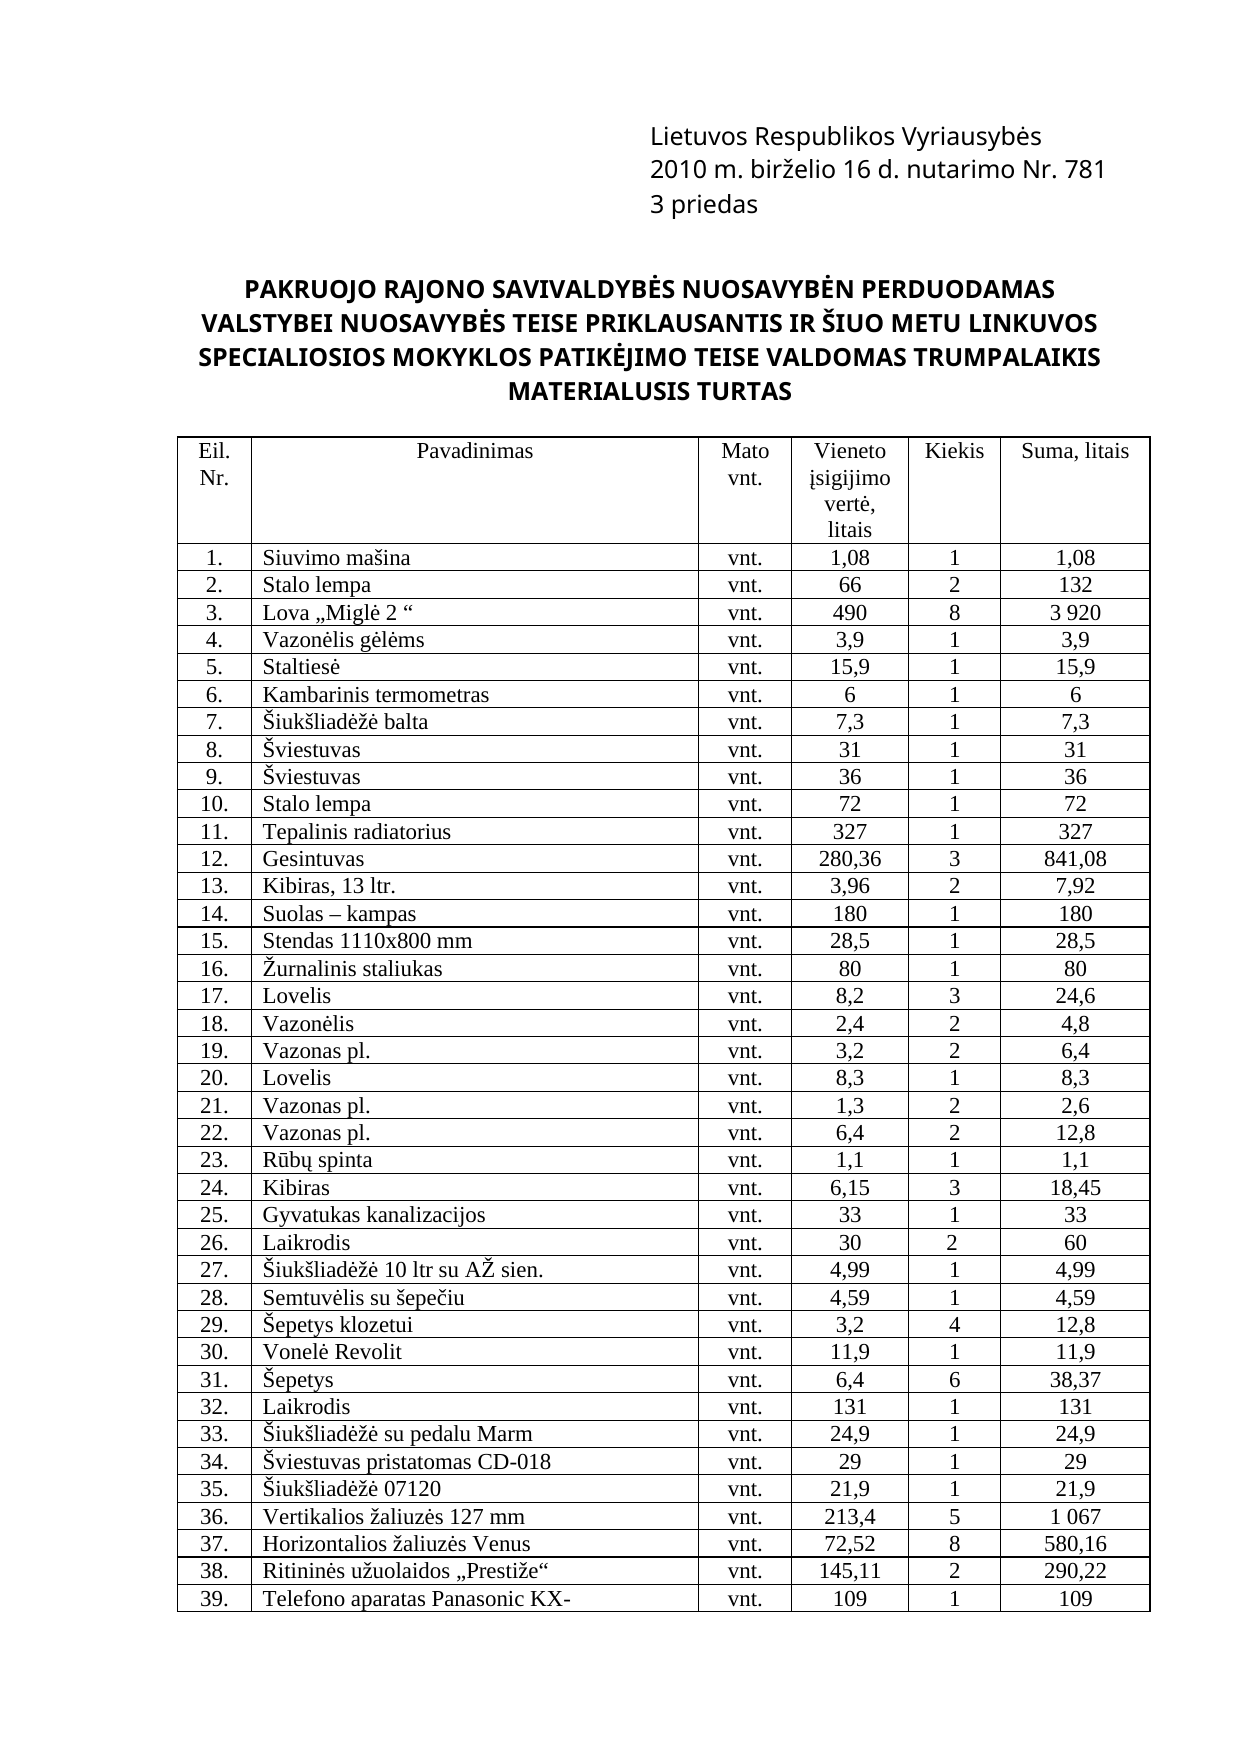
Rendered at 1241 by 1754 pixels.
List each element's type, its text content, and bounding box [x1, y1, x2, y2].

table_cell 33. [178, 1421, 251, 1447]
table_cell 4,59 [792, 1284, 908, 1310]
table_cell 36 [1001, 763, 1149, 789]
table_cell 11,9 [792, 1338, 908, 1365]
table_header Suma, litais [1001, 438, 1149, 543]
table_cell Žurnalinis staliukas [252, 955, 698, 981]
table_cell 3,96 [792, 873, 908, 899]
table_cell vnt. [699, 790, 791, 817]
table_header Pavadinimas [252, 438, 698, 543]
table_cell 1,08 [1001, 544, 1149, 570]
table_cell 145,11 [792, 1558, 908, 1584]
table_cell 1 [909, 544, 1000, 570]
table_cell 24,9 [792, 1421, 908, 1447]
table_cell 4. [178, 626, 251, 652]
table_cell 1. [178, 544, 251, 570]
table_cell Gyvatukas kanalizacijos [252, 1201, 698, 1228]
table_cell 12,8 [1001, 1119, 1149, 1146]
table_cell 18,45 [1001, 1174, 1149, 1200]
table_cell Laikrodis [252, 1393, 698, 1419]
table_cell 25. [178, 1201, 251, 1228]
table_cell vnt. [699, 736, 791, 762]
table_cell 1 [909, 1256, 1000, 1282]
table_cell 6,4 [792, 1366, 908, 1392]
table_cell vnt. [699, 845, 791, 872]
table_header Eil. Nr. [178, 438, 251, 543]
table_cell Staltiesė [252, 654, 698, 680]
table_cell 580,16 [1001, 1530, 1149, 1556]
table_cell vnt. [699, 763, 791, 789]
table_cell 28. [178, 1284, 251, 1310]
table_cell Lovelis [252, 1064, 698, 1091]
table_cell 31 [792, 736, 908, 762]
table_cell Stalo lempa [252, 571, 698, 598]
table_cell 6 [909, 1366, 1000, 1392]
table_cell 2,4 [792, 1010, 908, 1036]
table_cell vnt. [699, 1119, 791, 1146]
table_cell Kibiras, 13 ltr. [252, 873, 698, 899]
table_cell 2,6 [1001, 1092, 1149, 1118]
table_cell vnt. [699, 544, 791, 570]
table_cell 36. [178, 1503, 251, 1529]
table_cell vnt. [699, 1284, 791, 1310]
table_cell Semtuvėlis su šepečiu [252, 1284, 698, 1310]
table_cell Vazonas pl. [252, 1119, 698, 1146]
table_cell 1 [909, 790, 1000, 817]
table_cell 66 [792, 571, 908, 598]
table_cell 7,92 [1001, 873, 1149, 899]
table_cell 9. [178, 763, 251, 789]
table_cell 2 [909, 1010, 1000, 1036]
table_cell Šepetys [252, 1366, 698, 1392]
table_cell 1 [909, 1448, 1000, 1474]
table_cell Vazonėlis [252, 1010, 698, 1036]
table_cell 21. [178, 1092, 251, 1118]
table_cell 1 [909, 1393, 1000, 1419]
table_cell Šviestuvas [252, 763, 698, 789]
table_cell Suolas – kampas [252, 900, 698, 926]
table_cell vnt. [699, 1475, 791, 1502]
table_cell Horizontalios žaliuzės Venus [252, 1530, 698, 1556]
table_cell vnt. [699, 1037, 791, 1063]
table_cell 1 [909, 1201, 1000, 1228]
table_cell 1 [909, 1338, 1000, 1365]
table_cell 1 [909, 955, 1000, 981]
table_cell vnt. [699, 1256, 791, 1282]
table_cell Šviestuvas [252, 736, 698, 762]
table_cell vnt. [699, 1558, 791, 1584]
table_cell 280,36 [792, 845, 908, 872]
table_cell Stalo lempa [252, 790, 698, 817]
table_cell vnt. [699, 1393, 791, 1419]
table_cell 1 [909, 681, 1000, 707]
table_cell 1 [909, 736, 1000, 762]
table_header Mato vnt. [699, 438, 791, 543]
table_cell 15,9 [792, 654, 908, 680]
table_header Vieneto įsigijimo vertė, litais [792, 438, 908, 543]
table_cell 1 [909, 1421, 1000, 1447]
table_cell vnt. [699, 982, 791, 1008]
table_cell 6,15 [792, 1174, 908, 1200]
table_cell 6,4 [792, 1119, 908, 1146]
table_cell 3 [909, 845, 1000, 872]
table_cell 20. [178, 1064, 251, 1091]
table_cell 38,37 [1001, 1366, 1149, 1392]
table_cell 72,52 [792, 1530, 908, 1556]
table_cell vnt. [699, 1530, 791, 1556]
table_cell Tepalinis radiatorius [252, 818, 698, 844]
table_cell Vazonėlis gėlėms [252, 626, 698, 652]
table_cell 1 [909, 1284, 1000, 1310]
table_cell 1 [909, 1147, 1000, 1173]
table_cell vnt. [699, 1092, 791, 1118]
text Lietuvos Respublikos Vyriausybės [650, 118, 1122, 152]
table_cell Ritininės užuolaidos „Prestiže“ [252, 1558, 698, 1584]
table_cell vnt. [699, 1229, 791, 1255]
table_cell 1 067 [1001, 1503, 1149, 1529]
table_cell 4,99 [1001, 1256, 1149, 1282]
table_cell Kibiras [252, 1174, 698, 1200]
table_cell 31. [178, 1366, 251, 1392]
table_cell 36 [792, 763, 908, 789]
table_cell 72 [1001, 790, 1149, 817]
table_cell 18. [178, 1010, 251, 1036]
table_cell 131 [1001, 1393, 1149, 1419]
table_cell Gesintuvas [252, 845, 698, 872]
table_cell Vazonas pl. [252, 1092, 698, 1118]
table_cell Vazonas pl. [252, 1037, 698, 1063]
table_cell 22. [178, 1119, 251, 1146]
table_cell 13. [178, 873, 251, 899]
table_cell Rūbų spinta [252, 1147, 698, 1173]
table_cell 33 [1001, 1201, 1149, 1228]
table_cell 1 [909, 900, 1000, 926]
table_cell 490 [792, 599, 908, 625]
table_cell 1,1 [792, 1147, 908, 1173]
table_cell 24. [178, 1174, 251, 1200]
table_cell 2. [178, 571, 251, 598]
table_cell Šviestuvas pristatomas CD-018 [252, 1448, 698, 1474]
table_cell 3 [909, 1174, 1000, 1200]
table_cell 8,3 [1001, 1064, 1149, 1091]
table_cell 327 [792, 818, 908, 844]
table_cell Telefono aparatas Panasonic KX- [252, 1585, 698, 1611]
table_cell vnt. [699, 900, 791, 926]
table_cell 34. [178, 1448, 251, 1474]
table_cell vnt. [699, 599, 791, 625]
table_cell 29 [792, 1448, 908, 1474]
table_cell 8. [178, 736, 251, 762]
table_cell 3 920 [1001, 599, 1149, 625]
table_cell Lova „Miglė 2 “ [252, 599, 698, 625]
table_cell 4 [909, 1311, 1000, 1337]
table_cell vnt. [699, 708, 791, 734]
table_cell Lovelis [252, 982, 698, 1008]
table_cell 35. [178, 1475, 251, 1502]
table_cell 32. [178, 1393, 251, 1419]
table_cell vnt. [699, 818, 791, 844]
table_cell 12. [178, 845, 251, 872]
table_cell 14. [178, 900, 251, 926]
table_cell 6. [178, 681, 251, 707]
table_cell 3. [178, 599, 251, 625]
table_cell 109 [1001, 1585, 1149, 1611]
table_cell 3 [909, 982, 1000, 1008]
table_cell 841,08 [1001, 845, 1149, 872]
table_cell Šiukšliadėžė balta [252, 708, 698, 734]
table_cell Vonelė Revolit [252, 1338, 698, 1365]
table_cell Kambarinis termometras [252, 681, 698, 707]
table_cell 4,99 [792, 1256, 908, 1282]
table_cell Šiukšliadėžė 07120 [252, 1475, 698, 1502]
table_cell vnt. [699, 1338, 791, 1365]
table_cell 37. [178, 1530, 251, 1556]
table_cell 109 [792, 1585, 908, 1611]
table_cell vnt. [699, 1064, 791, 1091]
table_cell vnt. [699, 873, 791, 899]
table_cell 12,8 [1001, 1311, 1149, 1337]
table_cell 2 [909, 571, 1000, 598]
table_cell vnt. [699, 1421, 791, 1447]
table_cell 29 [1001, 1448, 1149, 1474]
table_cell 131 [792, 1393, 908, 1419]
table_cell 2 [909, 873, 1000, 899]
table_cell 1 [909, 626, 1000, 652]
table_cell 30 [792, 1229, 908, 1255]
table_cell 24,6 [1001, 982, 1149, 1008]
table_cell 17. [178, 982, 251, 1008]
table_cell 21,9 [792, 1475, 908, 1502]
table_cell 4,59 [1001, 1284, 1149, 1310]
table_cell Šiukšliadėžė su pedalu Marm [252, 1421, 698, 1447]
table_cell 33 [792, 1201, 908, 1228]
table_cell 4,8 [1001, 1010, 1149, 1036]
table_cell 2 [909, 1558, 1000, 1584]
table_cell vnt. [699, 1174, 791, 1200]
table_cell 8,3 [792, 1064, 908, 1091]
table_cell Vertikalios žaliuzės 127 mm [252, 1503, 698, 1529]
table_cell 39. [178, 1585, 251, 1611]
table_cell 27. [178, 1256, 251, 1282]
table_cell 19. [178, 1037, 251, 1063]
table_cell Šepetys klozetui [252, 1311, 698, 1337]
table_cell 80 [1001, 955, 1149, 981]
table_cell 1 [909, 1585, 1000, 1611]
table_cell 2 [909, 1229, 1000, 1255]
table_cell 11,9 [1001, 1338, 1149, 1365]
table_cell 15,9 [1001, 654, 1149, 680]
table_cell 30. [178, 1338, 251, 1365]
table_cell 7,3 [792, 708, 908, 734]
table_cell 3,9 [792, 626, 908, 652]
table_cell 1 [909, 654, 1000, 680]
table_cell 290,22 [1001, 1558, 1149, 1584]
table_cell vnt. [699, 955, 791, 981]
table_cell 15. [178, 928, 251, 954]
table_cell 1 [909, 1475, 1000, 1502]
table_cell 1 [909, 708, 1000, 734]
table_cell 5. [178, 654, 251, 680]
table_cell 23. [178, 1147, 251, 1173]
table_cell vnt. [699, 1147, 791, 1173]
table_cell Laikrodis [252, 1229, 698, 1255]
table_cell 180 [1001, 900, 1149, 926]
table_cell 1,1 [1001, 1147, 1149, 1173]
table_cell vnt. [699, 681, 791, 707]
text 2010 m. birželio 16 d. nutarimo Nr. 781 [650, 152, 1122, 186]
table_cell 6 [792, 681, 908, 707]
table_cell 327 [1001, 818, 1149, 844]
text PAKRUOJO RAJONO SAVIVALDYBĖS NUOSAVYBĖN PERDUODAMAS VALSTYBEI NUOSAVYBĖS TEISE PRIKLAUSANTIS IR ŠIUO METU LINKUVOS SPECIALIOSIOS MOKYKLOS PATIKĖJIMO TEISE VALDOMAS TRUMPALAIKIS MATERIALUSIS TURTAS [177, 271, 1122, 408]
table_cell 60 [1001, 1229, 1149, 1255]
table_cell 3,2 [792, 1037, 908, 1063]
table_cell 180 [792, 900, 908, 926]
table_cell vnt. [699, 626, 791, 652]
table_cell 1 [909, 1064, 1000, 1091]
table_cell 132 [1001, 571, 1149, 598]
table_cell vnt. [699, 1311, 791, 1337]
table_cell 3,2 [792, 1311, 908, 1337]
table_cell vnt. [699, 928, 791, 954]
table_cell vnt. [699, 1010, 791, 1036]
table_cell vnt. [699, 1448, 791, 1474]
table_cell vnt. [699, 654, 791, 680]
text 3 priedas [650, 186, 1122, 220]
table_cell 1,08 [792, 544, 908, 570]
table_cell 7,3 [1001, 708, 1149, 734]
table_cell 29. [178, 1311, 251, 1337]
table_header Kiekis [909, 438, 1000, 543]
table_cell 6 [1001, 681, 1149, 707]
table_cell 72 [792, 790, 908, 817]
table_cell 21,9 [1001, 1475, 1149, 1502]
table_cell 10. [178, 790, 251, 817]
table_cell 2 [909, 1037, 1000, 1063]
table_cell 1,3 [792, 1092, 908, 1118]
table_cell 8 [909, 1530, 1000, 1556]
table_cell 1 [909, 763, 1000, 789]
table_cell 28,5 [1001, 928, 1149, 954]
table_cell 24,9 [1001, 1421, 1149, 1447]
table_cell 26. [178, 1229, 251, 1255]
table_cell 8,2 [792, 982, 908, 1008]
table_cell vnt. [699, 1201, 791, 1228]
table_cell 7. [178, 708, 251, 734]
table_cell 1 [909, 818, 1000, 844]
table_cell 8 [909, 599, 1000, 625]
table_cell Šiukšliadėžė 10 ltr su AŽ sien. [252, 1256, 698, 1282]
table_cell 38. [178, 1558, 251, 1584]
table_cell 31 [1001, 736, 1149, 762]
table_cell vnt. [699, 1585, 791, 1611]
table_cell 213,4 [792, 1503, 908, 1529]
table_cell vnt. [699, 1366, 791, 1392]
table_cell 1 [909, 928, 1000, 954]
table_cell vnt. [699, 1503, 791, 1529]
table_cell 28,5 [792, 928, 908, 954]
table_cell 6,4 [1001, 1037, 1149, 1063]
table_cell 5 [909, 1503, 1000, 1529]
table_cell 3,9 [1001, 626, 1149, 652]
table_cell 16. [178, 955, 251, 981]
table_cell 80 [792, 955, 908, 981]
table_cell 2 [909, 1119, 1000, 1146]
table_cell Stendas 1110x800 mm [252, 928, 698, 954]
table_cell 2 [909, 1092, 1000, 1118]
table_cell vnt. [699, 571, 791, 598]
table_cell 11. [178, 818, 251, 844]
table_cell Siuvimo mašina [252, 544, 698, 570]
